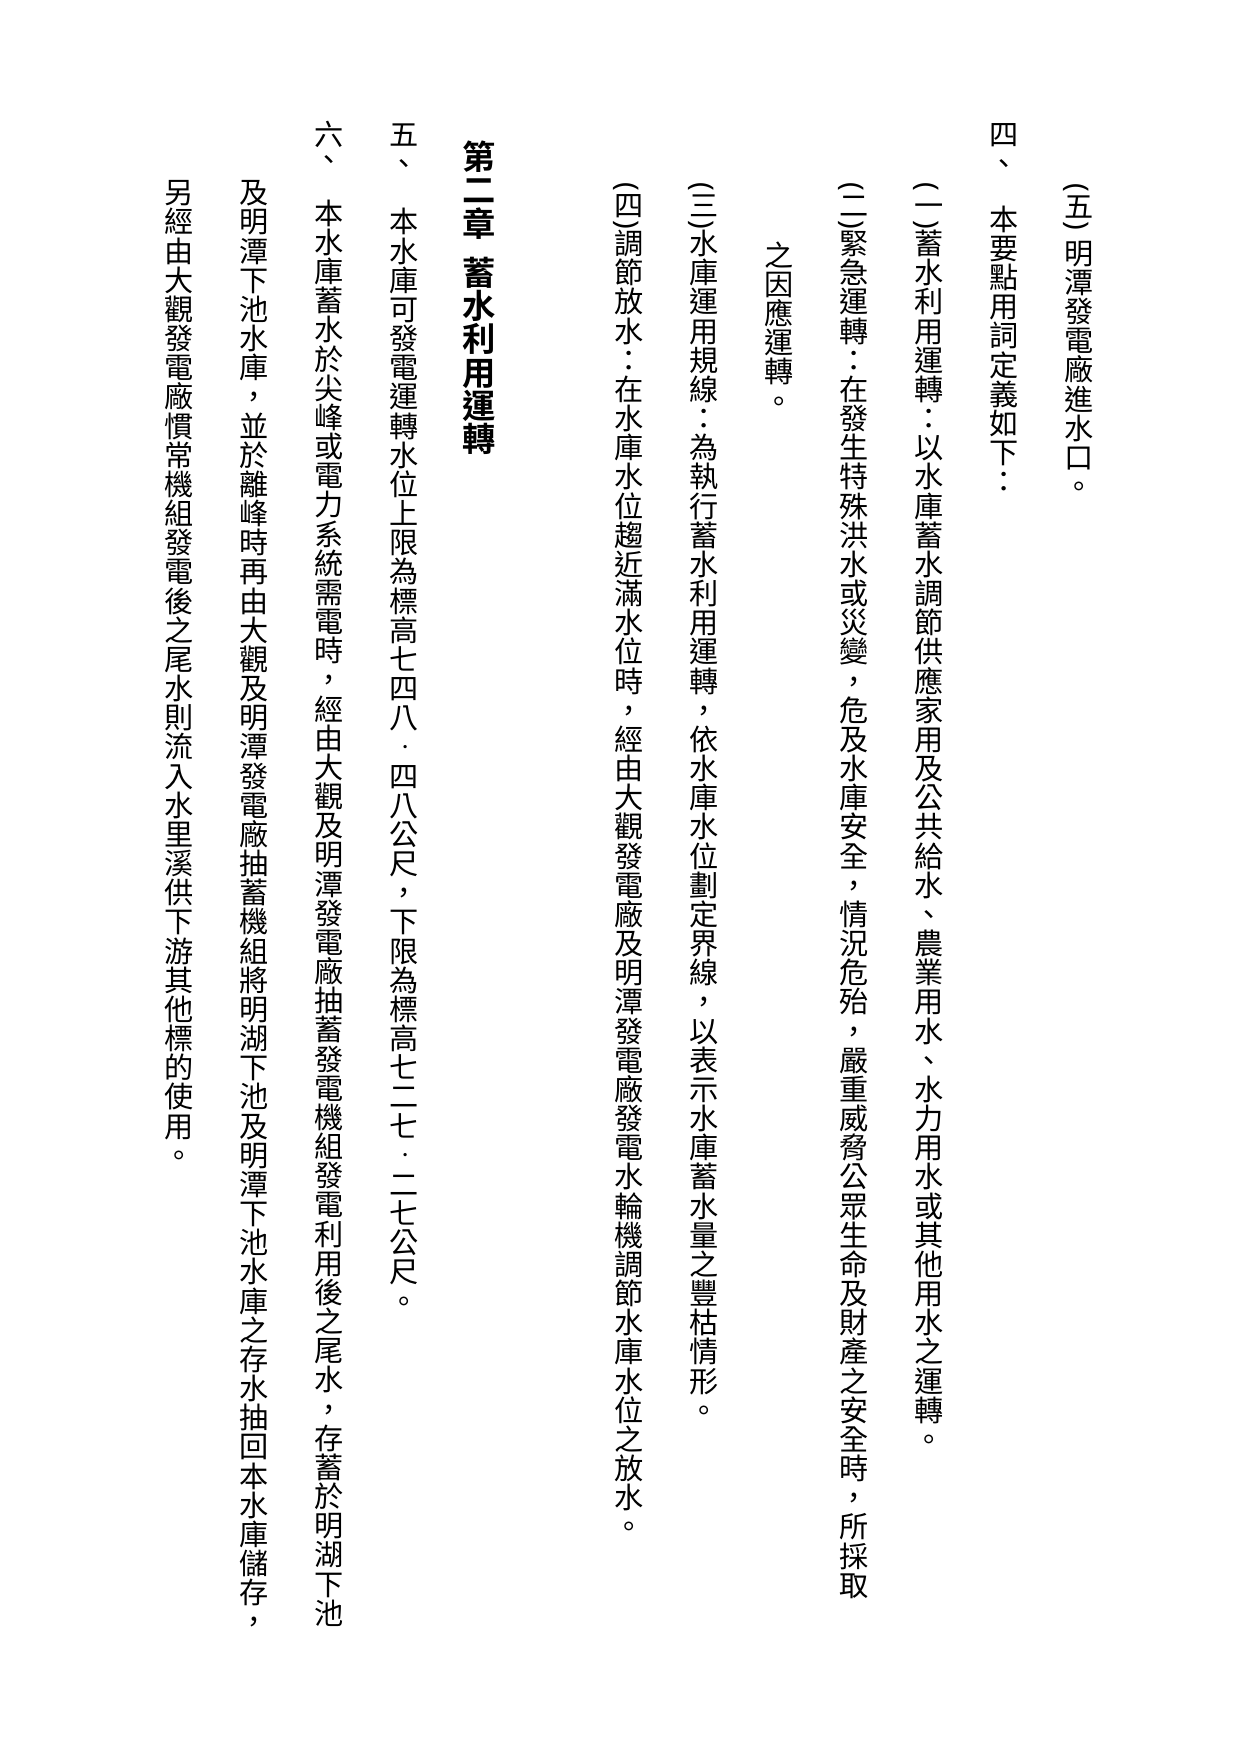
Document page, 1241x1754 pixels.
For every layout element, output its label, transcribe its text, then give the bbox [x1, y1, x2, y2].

text (一)蓄水利用運轉：以水庫蓄水調節供應家用及公共給水、農業用水、水力用水或其他用水之運轉。 [891, 182, 966, 1627]
text 五、 本水庫可發電運轉水位上限為標高七四八‧四八公尺，下限為標高七二七‧二七公尺。 [366, 119, 441, 1627]
text 六、 本水庫蓄水於尖峰或電力系統需電時，經由大觀及明潭發電廠抽蓄發電機組發電利用後之尾水，存蓄於明湖下池及明潭下池水庫，並於離峰時再由大觀及明潭發電廠抽蓄機組將明湖下池及明潭下池水庫之存水抽回本水庫儲存，另經由大觀發電廠慣常機組發電後之尾水則流入水里溪供下游其他標的使用。 [141, 119, 366, 1627]
text 四、 本要點用詞定義如下： [966, 119, 1041, 1627]
text (三)水庫運用規線：為執行蓄水利用運轉，依水庫水位劃定界線，以表示水庫蓄水量之豐枯情形。 [666, 182, 741, 1627]
list 明潭發電廠進水口。 [1041, 183, 1116, 1627]
text 第二章 蓄水利用運轉 [441, 94, 516, 1627]
text 之因應運轉。 [741, 94, 816, 1627]
text (二)緊急運轉：在發生特殊洪水或災變，危及水庫安全，情況危殆，嚴重威脅公眾生命及財產之安全時，所採取 [816, 182, 891, 1627]
text (四)調節放水：在水庫水位趨近滿水位時，經由大觀發電廠及明潭發電廠發電水輪機調節水庫水位之放水。 [591, 182, 666, 1627]
